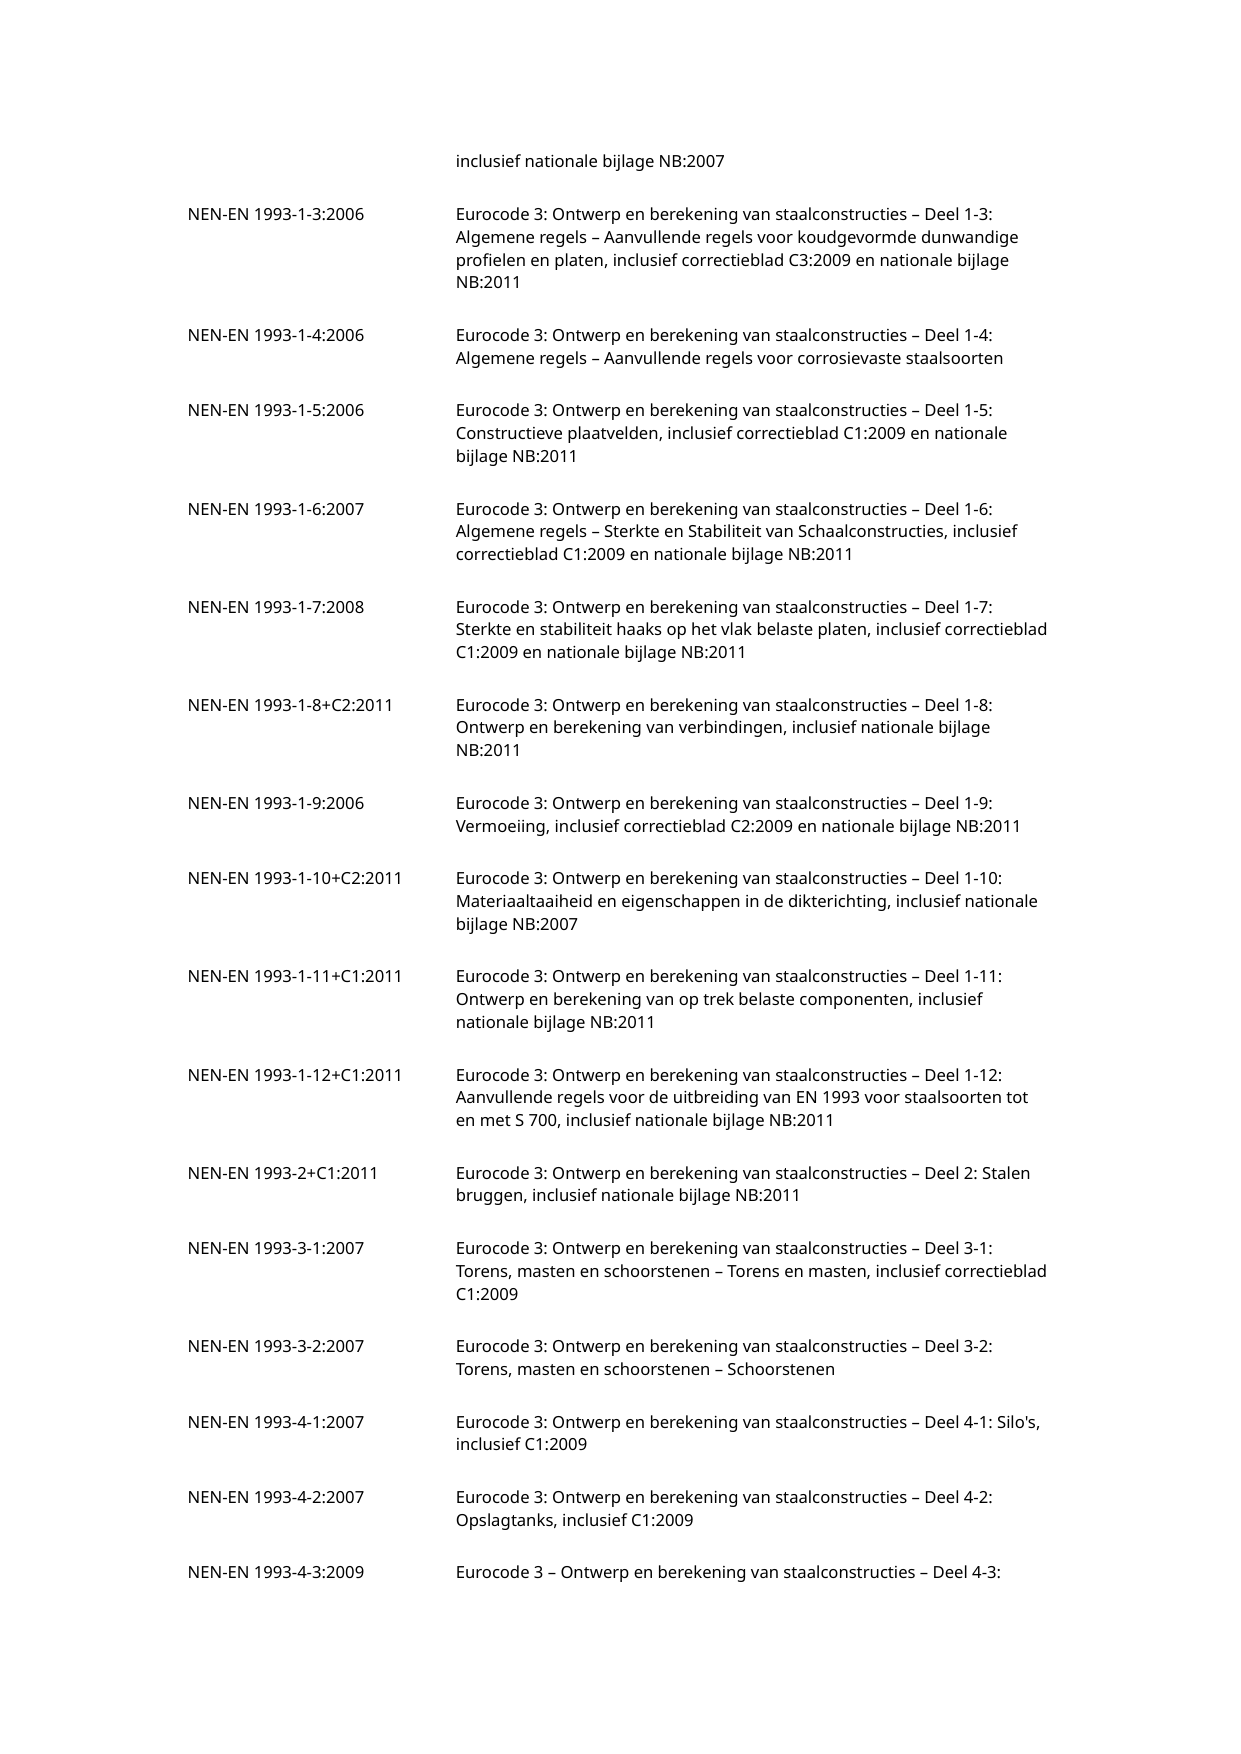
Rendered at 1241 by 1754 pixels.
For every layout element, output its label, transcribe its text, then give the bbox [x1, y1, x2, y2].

table_cell Eurocode 3: Ontwerp en berekening van staalconstructies – Deel 2: Stalen bruggen, inclusief nationale bijlage NB:2011 [456, 1161, 1053, 1237]
table_cell NEN-EN 1993-1-3:2006 [188, 203, 456, 323]
table_cell NEN-EN 1993-1-8+C2:2011 [188, 693, 456, 791]
table_cell NEN-EN 1993-1-9:2006 [188, 791, 456, 867]
table_cell NEN-EN 1993-3-2:2007 [188, 1335, 456, 1410]
table_cell Eurocode 3: Ontwerp en berekening van staalconstructies – Deel 1-5: Constructieve plaatvelden, inclusief correctieblad C1:2009 en nationale bijlage NB:2011 [456, 399, 1053, 497]
table_cell NEN-EN 1993-1-11+C1:2011 [188, 965, 456, 1063]
table_cell NEN-EN 1993-4-3:2009 [188, 1561, 456, 1584]
table_cell Eurocode 3: Ontwerp en berekening van staalconstructies – Deel 1-6: Algemene regels – Sterkte en Stabiliteit van Schaalconstructies, inclusief correctieblad C1:2009 en nationale bijlage NB:2011 [456, 497, 1053, 595]
table_cell Eurocode 3: Ontwerp en berekening van staalconstructies – Deel 3-1: Torens, masten en schoorstenen – Torens en masten, inclusief correctieblad C1:2009 [456, 1237, 1053, 1335]
table_cell inclusief nationale bijlage NB:2007 [456, 150, 1053, 203]
table_cell NEN-EN 1993-1-6:2007 [188, 497, 456, 595]
table_cell [188, 150, 456, 203]
table_cell Eurocode 3: Ontwerp en berekening van staalconstructies – Deel 4-1: Silo's, inclusief C1:2009 [456, 1410, 1053, 1486]
table_cell Eurocode 3: Ontwerp en berekening van staalconstructies – Deel 3-2: Torens, masten en schoorstenen – Schoorstenen [456, 1335, 1053, 1410]
table_cell Eurocode 3: Ontwerp en berekening van staalconstructies – Deel 1-10: Materiaaltaaiheid en eigenschappen in de dikterichting, inclusief nationale bijlage NB:2007 [456, 867, 1053, 965]
table_cell Eurocode 3: Ontwerp en berekening van staalconstructies – Deel 1-3: Algemene regels – Aanvullende regels voor koudgevormde dunwandige profielen en platen, inclusief correctieblad C3:2009 en nationale bijlage NB:2011 [456, 203, 1053, 323]
table_cell NEN-EN 1993-3-1:2007 [188, 1237, 456, 1335]
table_cell NEN-EN 1993-4-1:2007 [188, 1410, 456, 1486]
table_cell Eurocode 3: Ontwerp en berekening van staalconstructies – Deel 1-4: Algemene regels – Aanvullende regels voor corrosievaste staalsoorten [456, 324, 1053, 399]
table_cell NEN-EN 1993-2+C1:2011 [188, 1161, 456, 1237]
table_cell Eurocode 3: Ontwerp en berekening van staalconstructies – Deel 1-8: Ontwerp en berekening van verbindingen, inclusief nationale bijlage NB:2011 [456, 693, 1053, 791]
table_cell Eurocode 3: Ontwerp en berekening van staalconstructies – Deel 1-9: Vermoeiing, inclusief correctieblad C2:2009 en nationale bijlage NB:2011 [456, 791, 1053, 867]
table_cell Eurocode 3: Ontwerp en berekening van staalconstructies – Deel 4-2: Opslagtanks, inclusief C1:2009 [456, 1486, 1053, 1561]
table_cell Eurocode 3: Ontwerp en berekening van staalconstructies – Deel 1-7: Sterkte en stabiliteit haaks op het vlak belaste platen, inclusief correctieblad C1:2009 en nationale bijlage NB:2011 [456, 595, 1053, 693]
table_cell NEN-EN 1993-1-10+C2:2011 [188, 867, 456, 965]
table_cell NEN-EN 1993-1-5:2006 [188, 399, 456, 497]
table_cell Eurocode 3 – Ontwerp en berekening van staalconstructies – Deel 4-3: [456, 1561, 1053, 1584]
table_cell NEN-EN 1993-1-4:2006 [188, 324, 456, 399]
table_cell Eurocode 3: Ontwerp en berekening van staalconstructies – Deel 1-12: Aanvullende regels voor de uitbreiding van EN 1993 voor staalsoorten tot en met S 700, inclusief nationale bijlage NB:2011 [456, 1063, 1053, 1161]
table_cell NEN-EN 1993-1-12+C1:2011 [188, 1063, 456, 1161]
table_cell Eurocode 3: Ontwerp en berekening van staalconstructies – Deel 1-11: Ontwerp en berekening van op trek belaste componenten, inclusief nationale bijlage NB:2011 [456, 965, 1053, 1063]
table_cell NEN-EN 1993-4-2:2007 [188, 1486, 456, 1561]
table_cell NEN-EN 1993-1-7:2008 [188, 595, 456, 693]
